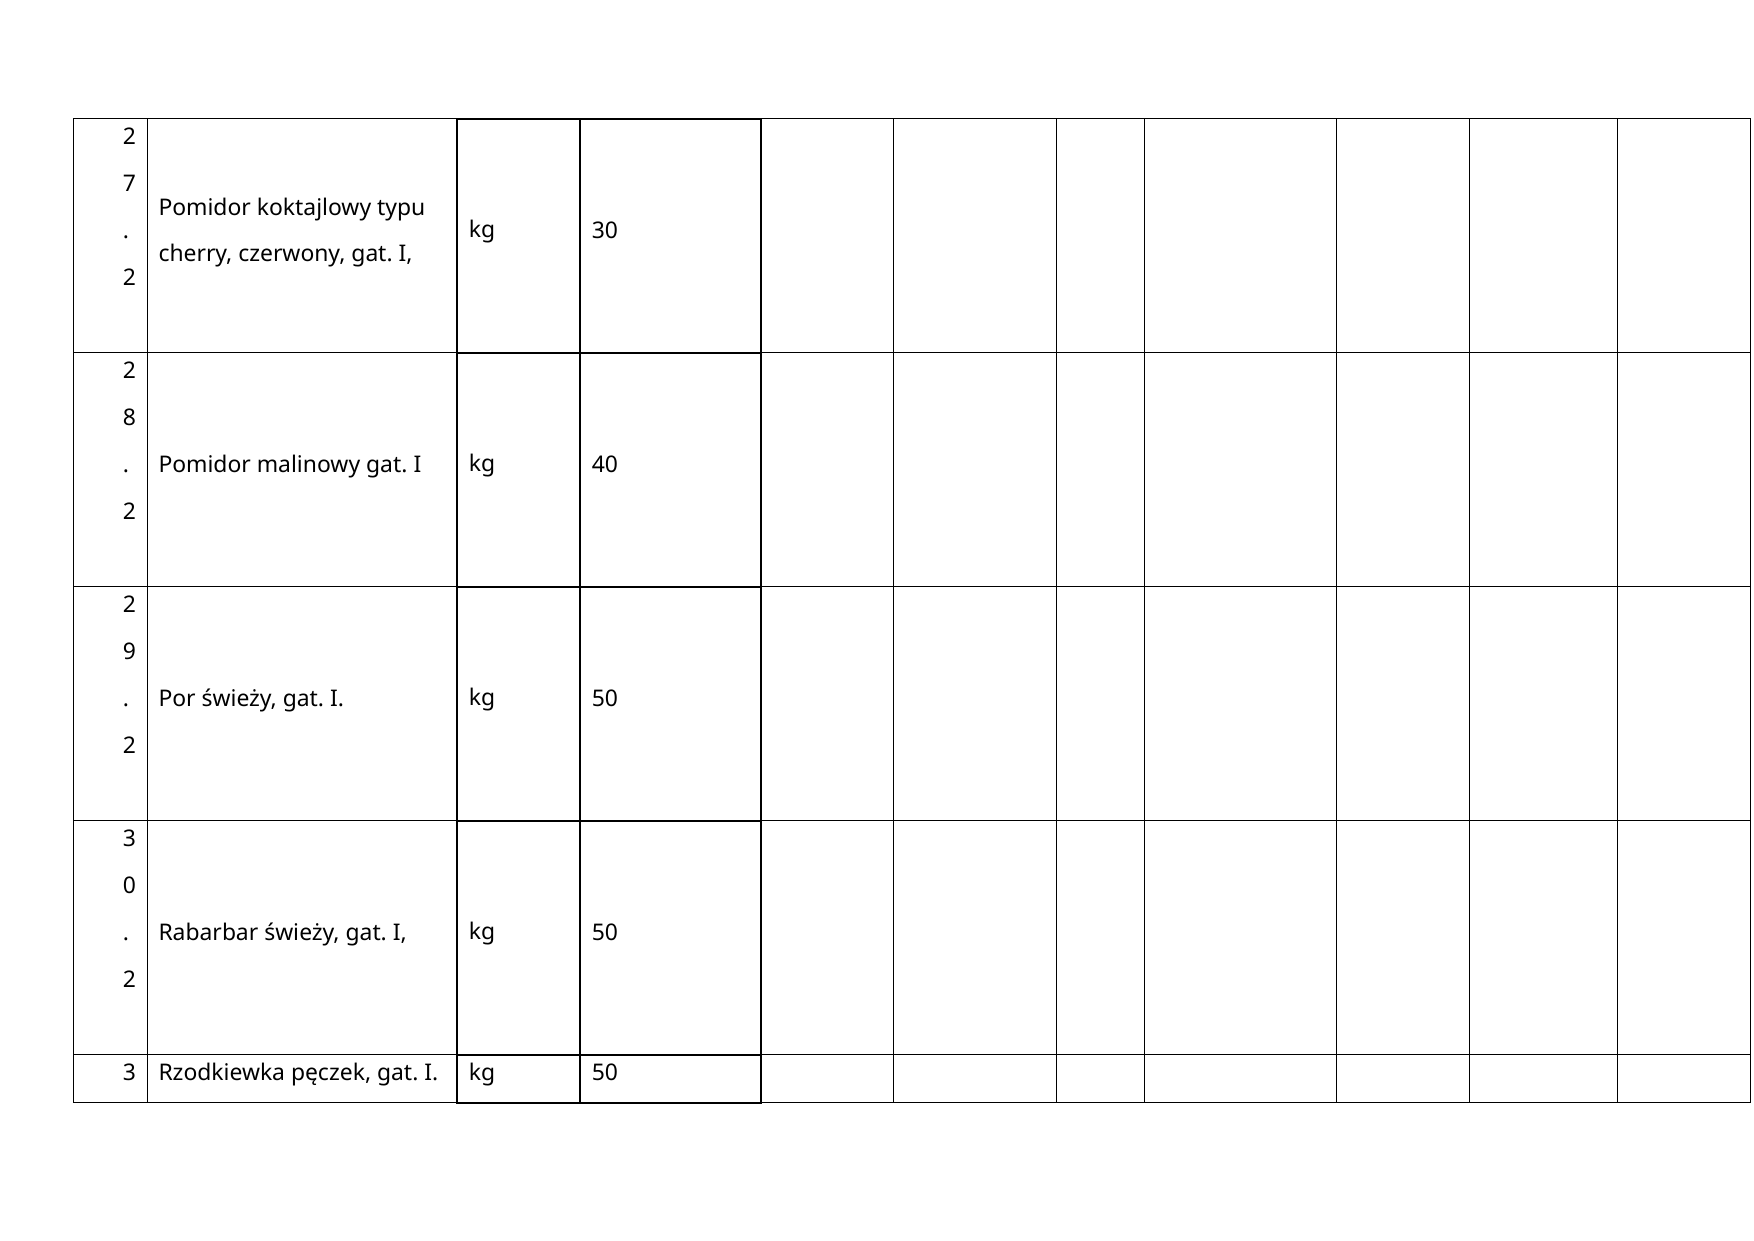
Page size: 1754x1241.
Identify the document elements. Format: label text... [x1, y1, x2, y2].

table_cell [762, 119, 893, 352]
table_cell [1618, 587, 1750, 820]
table_cell [1470, 353, 1617, 586]
table_cell [894, 587, 1056, 820]
table_cell [1618, 1055, 1750, 1102]
table_cell [1337, 1055, 1469, 1102]
table_cell [1057, 821, 1144, 1054]
table_cell [1145, 1055, 1336, 1102]
table_cell Por świeży, gat. I. [148, 587, 456, 820]
table_cell [1470, 1055, 1617, 1102]
table_cell [894, 353, 1056, 586]
table_cell 50 [581, 588, 760, 820]
table_cell [1337, 821, 1469, 1054]
table_cell Rabarbar świeży, gat. I, [148, 821, 456, 1054]
table_cell 27. [74, 353, 147, 586]
table_cell [762, 1055, 893, 1102]
table_cell [1618, 821, 1750, 1054]
table_cell 30 [581, 120, 760, 352]
table_cell 40 [581, 354, 760, 586]
table_cell kg [458, 588, 579, 820]
table_cell kg [458, 1056, 579, 1102]
table_cell kg [458, 120, 579, 352]
table_cell 26. [74, 119, 147, 352]
table_cell [894, 821, 1056, 1054]
table_cell [894, 1055, 1056, 1102]
table_cell [1057, 587, 1144, 820]
table_cell [1337, 119, 1469, 352]
table_cell 30. [74, 1055, 147, 1102]
table_cell [1470, 587, 1617, 820]
table_cell [762, 353, 893, 586]
table_cell Pomidor malinowy gat. I [148, 353, 456, 586]
table_cell [1470, 119, 1617, 352]
table_cell 50 [581, 1056, 760, 1102]
table_cell [762, 587, 893, 820]
table_cell Pomidor koktajlowy typu cherry, czerwony, gat. I, [148, 119, 456, 352]
table_cell [1145, 587, 1336, 820]
table_cell [894, 119, 1056, 352]
table_cell [1057, 353, 1144, 586]
table_cell 29. [74, 821, 147, 1054]
table_cell [1337, 587, 1469, 820]
table_cell [1145, 119, 1336, 352]
table_cell [1618, 353, 1750, 586]
table_cell [1337, 353, 1469, 586]
table_cell [762, 821, 893, 1054]
table_cell kg [458, 354, 579, 586]
table_cell [1470, 821, 1617, 1054]
table_cell [1057, 119, 1144, 352]
table_cell 50 [581, 822, 760, 1054]
table_cell 28. [74, 587, 147, 820]
table_cell [1145, 821, 1336, 1054]
table_cell [1145, 353, 1336, 586]
table_cell [1618, 119, 1750, 352]
table_cell [1057, 1055, 1144, 1102]
table_cell Rzodkiewka pęczek, gat. I. [148, 1055, 456, 1102]
table_cell kg [458, 822, 579, 1054]
